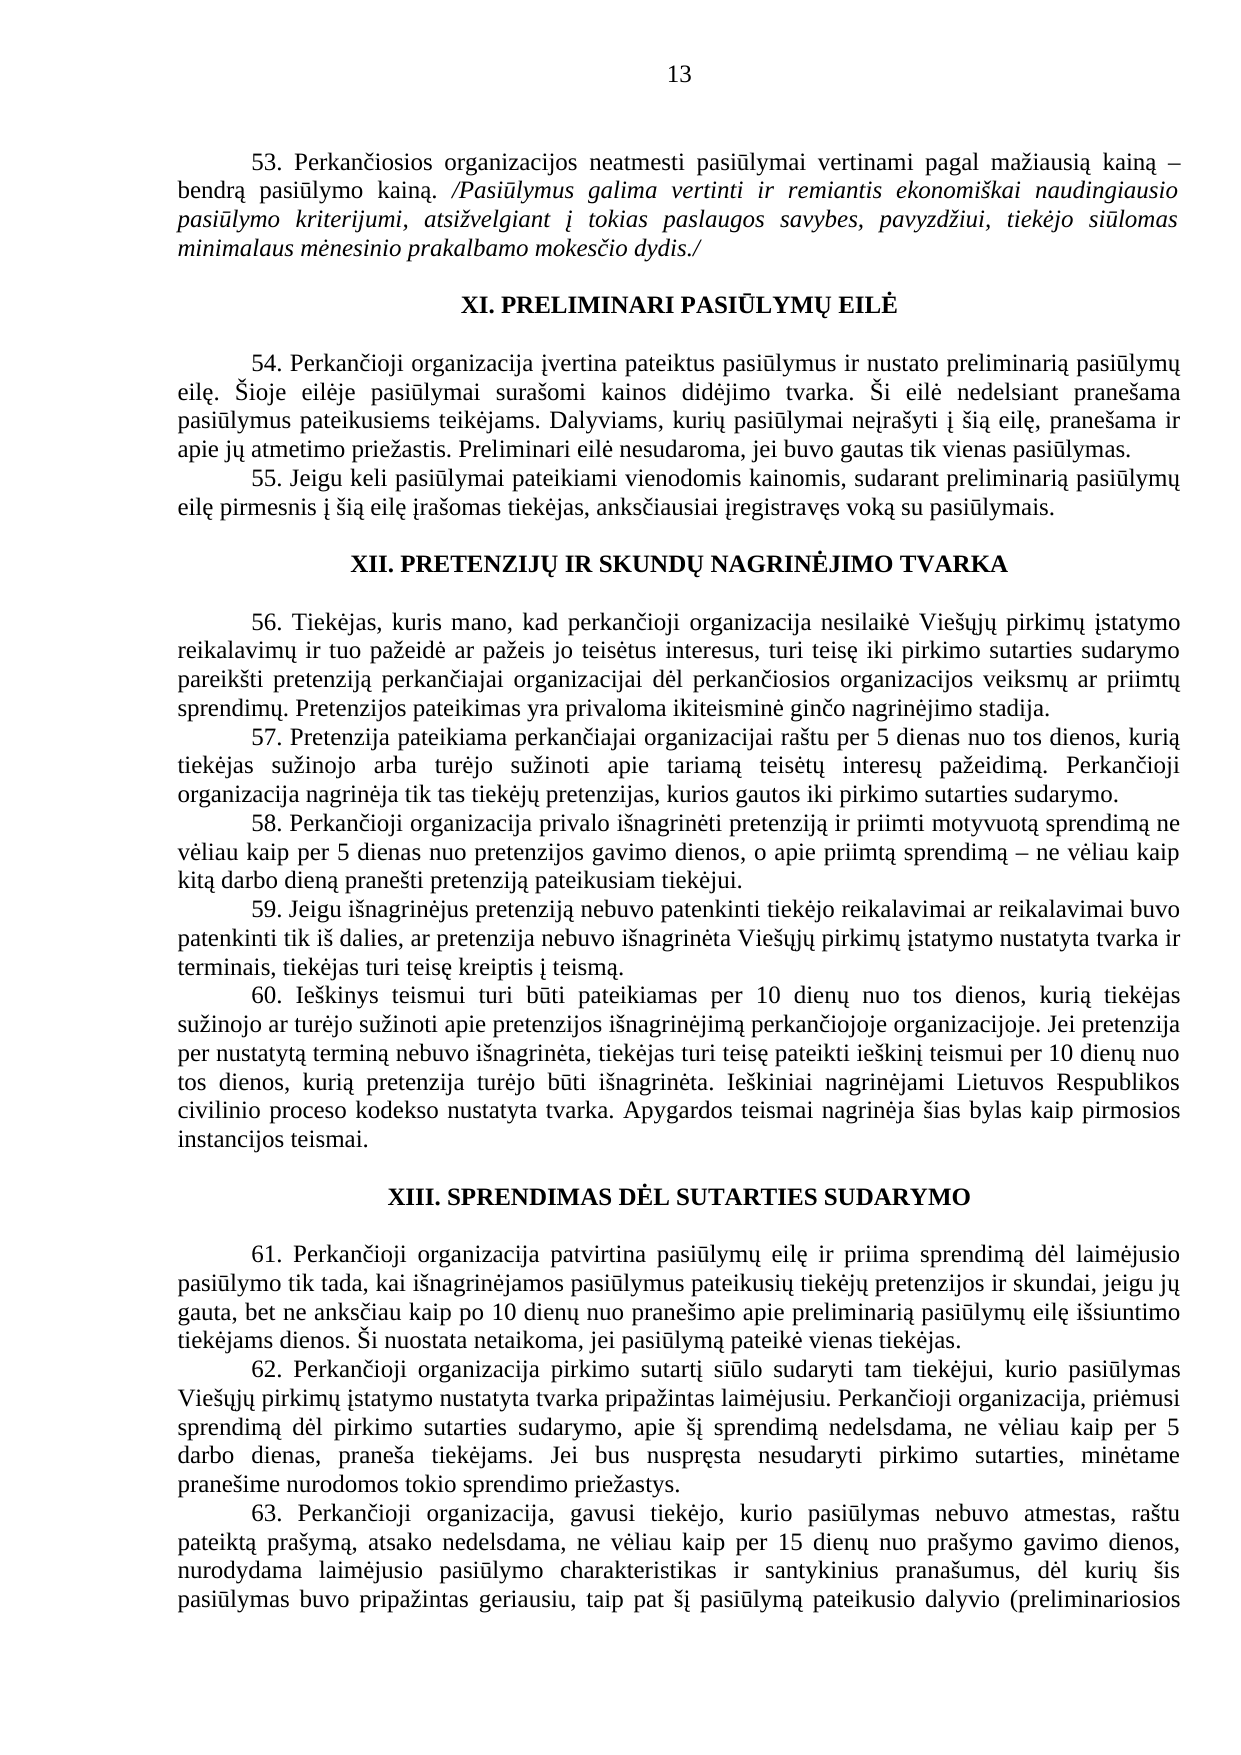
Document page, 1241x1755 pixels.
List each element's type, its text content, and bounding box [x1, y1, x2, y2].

text 63. Perkančioji organizacija, gavusi tiekėjo, kurio pasiūlymas nebuvo atmestas, raštu pateiktą prašymą, atsako nedelsdama, ne vėliau kaip per 15 dienų nuo prašymo gavimo dienos, nurodydama laimėjusio pasiūlymo charakteristikas ir santykinius pranašumus, dėl kurių šis pasiūlymas buvo pripažintas geriausiu, taip pat šį pasiūlymą pateikusio dalyvio (preliminariosios [177, 1498, 1181, 1613]
text 53. Perkančiosios organizacijos neatmesti pasiūlymai vertinami pagal mažiausią kainą – bendrą pasiūlymo kainą. /Pasiūlymus galima vertinti ir remiantis ekonomiškai naudingiausio pasiūlymo kriterijumi, atsižvelgiant į tokias paslaugos savybes, pavyzdžiui, tiekėjo siūlomas minimalaus mėnesinio prakalbamo mokesčio dydis./ [177, 147, 1181, 262]
text 57. Pretenzija pateikiama perkančiajai organizacijai raštu per 5 dienas nuo tos dienos, kurią tiekėjas sužinojo arba turėjo sužinoti apie tariamą teisėtų interesų pažeidimą. Perkančioji organizacija nagrinėja tik tas tiekėjų pretenzijas, kurios gautos iki pirkimo sutarties sudarymo. [177, 722, 1181, 808]
text 61. Perkančioji organizacija patvirtina pasiūlymų eilę ir priima sprendimą dėl laimėjusio pasiūlymo tik tada, kai išnagrinėjamos pasiūlymus pateikusių tiekėjų pretenzijos ir skundai, jeigu jų gauta, bet ne anksčiau kaip po 10 dienų nuo pranešimo apie preliminarią pasiūlymų eilę išsiuntimo tiekėjams dienos. Ši nuostata netaikoma, jei pasiūlymą pateikė vienas tiekėjas. [177, 1239, 1181, 1354]
text 58. Perkančioji organizacija privalo išnagrinėti pretenziją ir priimti motyvuotą sprendimą ne vėliau kaip per 5 dienas nuo pretenzijos gavimo dienos, o apie priimtą sprendimą – ne vėliau kaip kitą darbo dieną pranešti pretenziją pateikusiam tiekėjui. [177, 808, 1181, 894]
text XI. PRELIMINARI PASIŪLYMŲ EILĖ [177, 291, 1181, 319]
text 55. Jeigu keli pasiūlymai pateikiami vienodomis kainomis, sudarant preliminarią pasiūlymų eilę pirmesnis į šią eilę įrašomas tiekėjas, anksčiausiai įregistravęs voką su pasiūlymais. [177, 463, 1181, 521]
text 54. Perkančioji organizacija įvertina pateiktus pasiūlymus ir nustato preliminarią pasiūlymų eilę. Šioje eilėje pasiūlymai surašomi kainos didėjimo tvarka. Ši eilė nedelsiant pranešama pasiūlymus pateikusiems teikėjams. Dalyviams, kurių pasiūlymai neįrašyti į šią eilę, pranešama ir apie jų atmetimo priežastis. Preliminari eilė nesudaroma, jei buvo gautas tik vienas pasiūlymas. [177, 348, 1181, 463]
text XII. PRETENZIJŲ IR SKUNDŲ NAGRINĖJIMO TVARKA [177, 549, 1181, 578]
text 62. Perkančioji organizacija pirkimo sutartį siūlo sudaryti tam tiekėjui, kurio pasiūlymas Viešųjų pirkimų įstatymo nustatyta tvarka pripažintas laimėjusiu. Perkančioji organizacija, priėmusi sprendimą dėl pirkimo sutarties sudarymo, apie šį sprendimą nedelsdama, ne vėliau kaip per 5 darbo dienas, praneša tiekėjams. Jei bus nuspręsta nesudaryti pirkimo sutarties, minėtame pranešime nurodomos tokio sprendimo priežastys. [177, 1354, 1181, 1498]
text 56. Tiekėjas, kuris mano, kad perkančioji organizacija nesilaikė Viešųjų pirkimų įstatymo reikalavimų ir tuo pažeidė ar pažeis jo teisėtus interesus, turi teisę iki pirkimo sutarties sudarymo pareikšti pretenziją perkančiajai organizacijai dėl perkančiosios organizacijos veiksmų ar priimtų sprendimų. Pretenzijos pateikimas yra privaloma ikiteisminė ginčo nagrinėjimo stadija. [177, 607, 1181, 722]
text XIII. SPRENDIMAS DĖL SUTARTIES SUDARYMO [177, 1182, 1181, 1211]
text 60. Ieškinys teismui turi būti pateikiamas per 10 dienų nuo tos dienos, kurią tiekėjas sužinojo ar turėjo sužinoti apie pretenzijos išnagrinėjimą perkančiojoje organizacijoje. Jei pretenzija per nustatytą terminą nebuvo išnagrinėta, tiekėjas turi teisę pateikti ieškinį teismui per 10 dienų nuo tos dienos, kurią pretenzija turėjo būti išnagrinėta. Ieškiniai nagrinėjami Lietuvos Respublikos civilinio proceso kodekso nustatyta tvarka. Apygardos teismai nagrinėja šias bylas kaip pirmosios instancijos teismai. [177, 981, 1181, 1153]
text 59. Jeigu išnagrinėjus pretenziją nebuvo patenkinti tiekėjo reikalavimai ar reikalavimai buvo patenkinti tik iš dalies, ar pretenzija nebuvo išnagrinėta Viešųjų pirkimų įstatymo nustatyta tvarka ir terminais, tiekėjas turi teisę kreiptis į teismą. [177, 894, 1181, 981]
